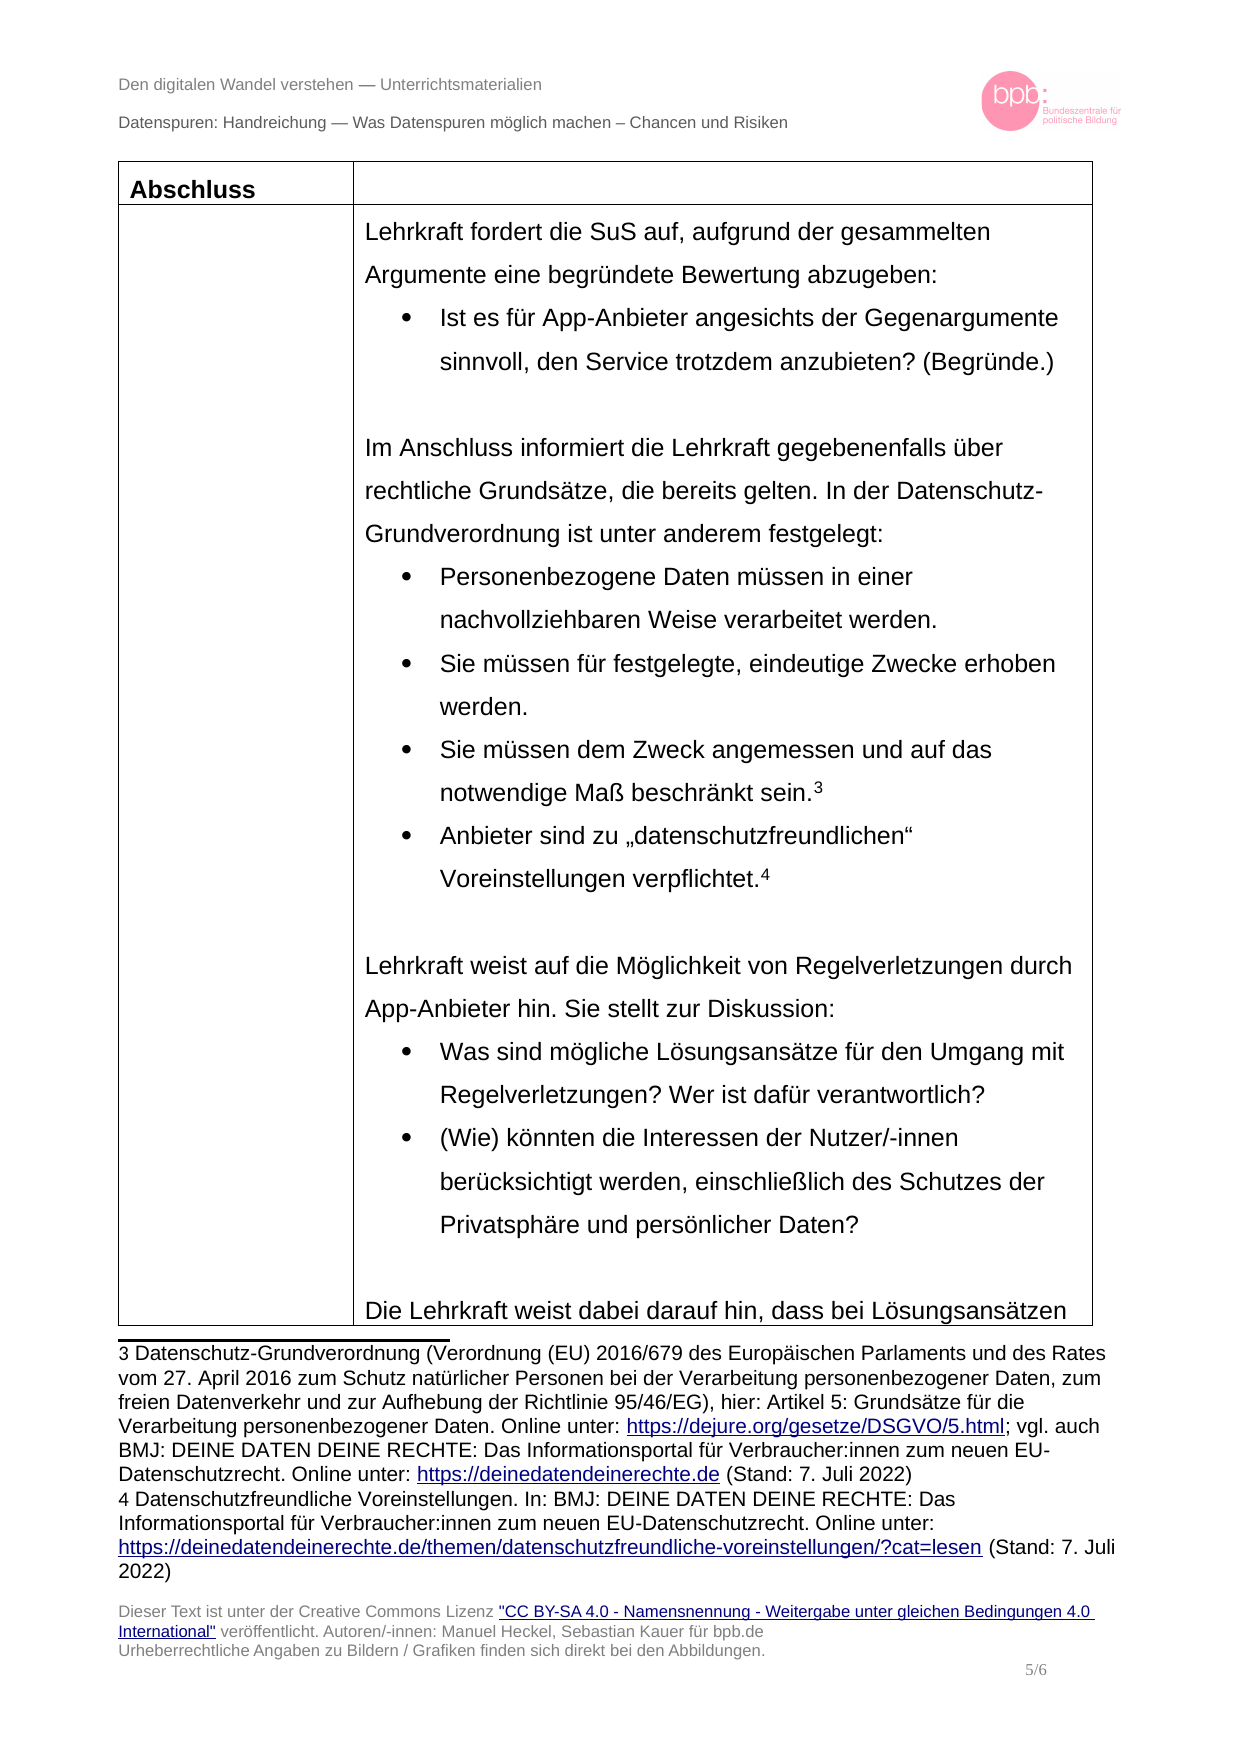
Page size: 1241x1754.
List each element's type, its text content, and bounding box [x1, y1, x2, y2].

table_cell Lehrkraft fordert die SuS auf, aufgrund der gesammelten Argumente eine begründete Bewertung abzugeben: Ist es für App-Anbieter angesichts der Gegenargumente sinnvoll, den Service trotzdem anzubieten? (Begründe.) Im Anschluss informiert die Lehrkraft gegebenenfalls über rechtliche Grundsätze, die bereits gelten. In der Datenschutz-Grundverordnung ist unter anderem festgelegt: Personenbezogene Daten müssen in einer nachvollziehbaren Weise verarbeitet werden. Sie müssen für festgelegte, eindeutige Zwecke erhoben werden. Sie müssen dem Zweck angemessen und auf das notwendige Maß beschränkt sein. Anbieter sind zu „datenschutzfreundlichen“ Voreinstellungen verpflichtet. Lehrkraft weist auf die Möglichkeit von Regelverletzungen durch App-Anbieter hin. Sie stellt zur Diskussion: Was sind mögliche Lösungsansätze für den Umgang mit Regelverletzungen? Wer ist dafür verantwortlich? (Wie) könnten die Interessen der Nutzer/-innen berücksichtigt werden, einschließlich des Schutzes der Privatsphäre und persönlicher Daten? Die Lehrkraft weist dabei darauf hin, dass bei Lösungsansätzen [354, 205, 1092, 1325]
table_cell Abschluss [119, 162, 353, 203]
table_cell [354, 162, 1092, 203]
table_cell [119, 205, 353, 1325]
